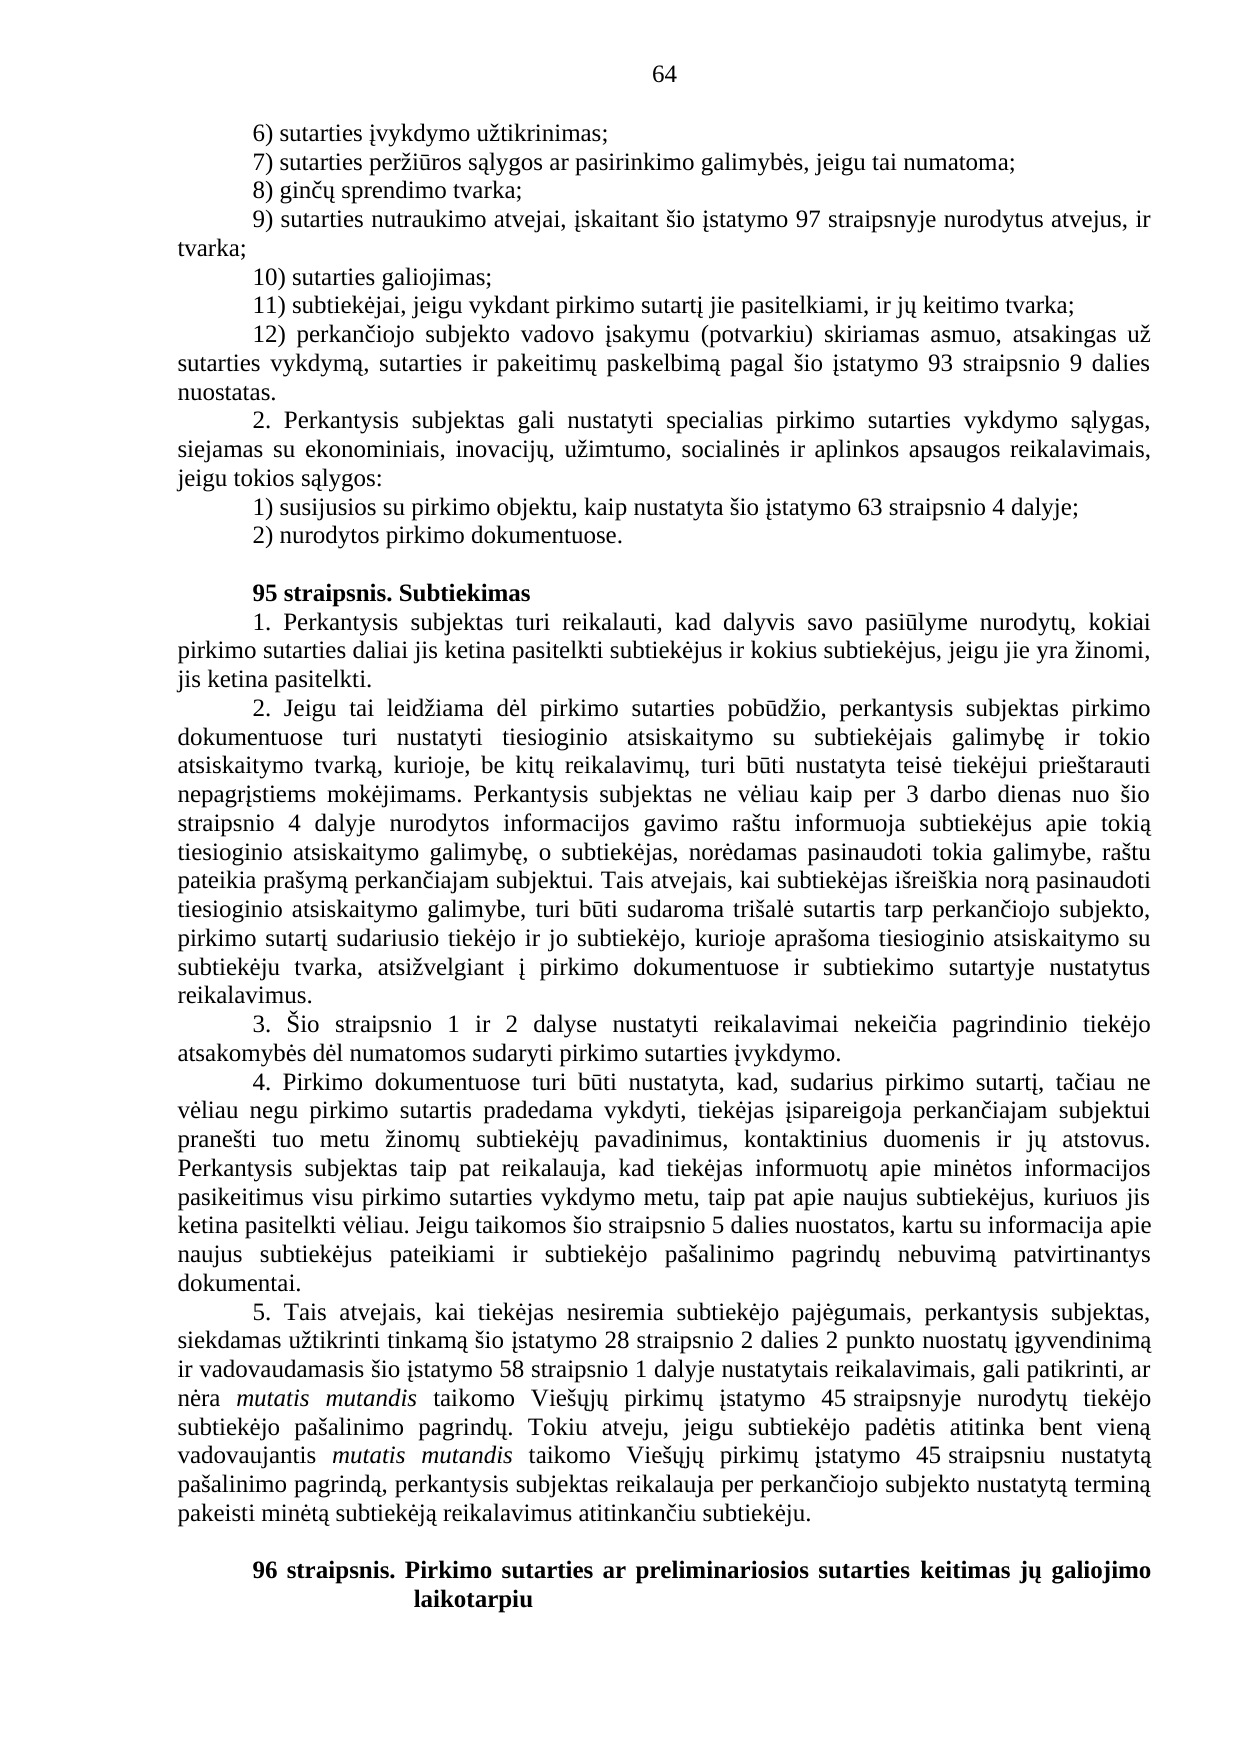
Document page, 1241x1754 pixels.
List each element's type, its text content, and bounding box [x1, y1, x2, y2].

text 5. Tais atvejais, kai tiekėjas nesiremia subtiekėjo pajėgumais, perkantysis subjektas, siekdamas užtikrinti tinkamą šio įstatymo 28 straipsnio 2 dalies 2 punkto nuostatų įgyvendinimą ir vadovaudamasis šio įstatymo 58 straipsnio 1 dalyje nustatytais reikalavimais, gali patikrinti, ar nėra mutatis mutandis taikomo Viešųjų pirkimų įstatymo 45 straipsnyje nurodytų tiekėjo subtiekėjo pašalinimo pagrindų. Tokiu atveju, jeigu subtiekėjo padėtis atitinka bent vieną vadovaujantis mutatis mutandis taikomo Viešųjų pirkimų įstatymo 45 straipsniu nustatytą pašalinimo pagrindą, perkantysis subjektas reikalauja per perkančiojo subjekto nustatytą terminą pakeisti minėtą subtiekėją reikalavimus atitinkančiu subtiekėju. [177, 1297, 1152, 1527]
text 2) nurodytos pirkimo dokumentuose. [177, 521, 1152, 549]
text 4. Pirkimo dokumentuose turi būti nustatyta, kad, sudarius pirkimo sutartį, tačiau ne vėliau negu pirkimo sutartis pradedama vykdyti, tiekėjas įsipareigoja perkančiajam subjektui pranešti tuo metu žinomų subtiekėjų pavadinimus, kontaktinius duomenis ir jų atstovus. Perkantysis subjektas taip pat reikalauja, kad tiekėjas informuotų apie minėtos informacijos pasikeitimus visu pirkimo sutarties vykdymo metu, taip pat apie naujus subtiekėjus, kuriuos jis ketina pasitelkti vėliau. Jeigu taikomos šio straipsnio 5 dalies nuostatos, kartu su informacija apie naujus subtiekėjus pateikiami ir subtiekėjo pašalinimo pagrindų nebuvimą patvirtinantys dokumentai. [177, 1067, 1152, 1297]
text 7) sutarties peržiūros sąlygos ar pasirinkimo galimybės, jeigu tai numatoma; [177, 147, 1152, 176]
text 6) sutarties įvykdymo užtikrinimas; [177, 118, 1152, 147]
text 9) sutarties nutraukimo atvejai, įskaitant šio įstatymo 97 straipsnyje nurodytus atvejus, ir tvarka; [177, 204, 1152, 262]
text 95 straipsnis. Subtiekimas [177, 578, 1152, 607]
text 11) subtiekėjai, jeigu vykdant pirkimo sutartį jie pasitelkiami, ir jų keitimo tvarka; [177, 291, 1152, 319]
text 10) sutarties galiojimas; [177, 262, 1152, 291]
text 1) susijusios su pirkimo objektu, kaip nustatyta šio įstatymo 63 straipsnio 4 dalyje; [177, 492, 1152, 521]
text 12) perkančiojo subjekto vadovo įsakymu (potvarkiu) skiriamas asmuo, atsakingas už sutarties vykdymą, sutarties ir pakeitimų paskelbimą pagal šio įstatymo 93 straipsnio 9 dalies nuostatas. [177, 319, 1152, 406]
text 2. Perkantysis subjektas gali nustatyti specialias pirkimo sutarties vykdymo sąlygas, siejamas su ekonominiais, inovacijų, užimtumo, socialinės ir aplinkos apsaugos reikalavimais, jeigu tokios sąlygos: [177, 406, 1152, 492]
text 3. Šio straipsnio 1 ir 2 dalyse nustatyti reikalavimai nekeičia pagrindinio tiekėjo atsakomybės dėl numatomos sudaryti pirkimo sutarties įvykdymo. [177, 1009, 1152, 1067]
text 8) ginčų sprendimo tvarka; [177, 176, 1152, 204]
text 2. Jeigu tai leidžiama dėl pirkimo sutarties pobūdžio, perkantysis subjektas pirkimo dokumentuose turi nustatyti tiesioginio atsiskaitymo su subtiekėjais galimybę ir tokio atsiskaitymo tvarką, kurioje, be kitų reikalavimų, turi būti nustatyta teisė tiekėjui prieštarauti nepagrįstiems mokėjimams. Perkantysis subjektas ne vėliau kaip per 3 darbo dienas nuo šio straipsnio 4 dalyje nurodytos informacijos gavimo raštu informuoja subtiekėjus apie tokią tiesioginio atsiskaitymo galimybę, o subtiekėjas, norėdamas pasinaudoti tokia galimybe, raštu pateikia prašymą perkančiajam subjektui. Tais atvejais, kai subtiekėjas išreiškia norą pasinaudoti tiesioginio atsiskaitymo galimybe, turi būti sudaroma trišalė sutartis tarp perkančiojo subjekto, pirkimo sutartį sudariusio tiekėjo ir jo subtiekėjo, kurioje aprašoma tiesioginio atsiskaitymo su subtiekėju tvarka, atsižvelgiant į pirkimo dokumentuose ir subtiekimo sutartyje nustatytus reikalavimus. [177, 693, 1152, 1009]
text 96 straipsnis. Pirkimo sutarties ar preliminariosios sutarties keitimas jų galiojimo laikotarpiu [252, 1556, 1152, 1613]
text 1. Perkantysis subjektas turi reikalauti, kad dalyvis savo pasiūlyme nurodytų, kokiai pirkimo sutarties daliai jis ketina pasitelkti subtiekėjus ir kokius subtiekėjus, jeigu jie yra žinomi, jis ketina pasitelkti. [177, 607, 1152, 693]
